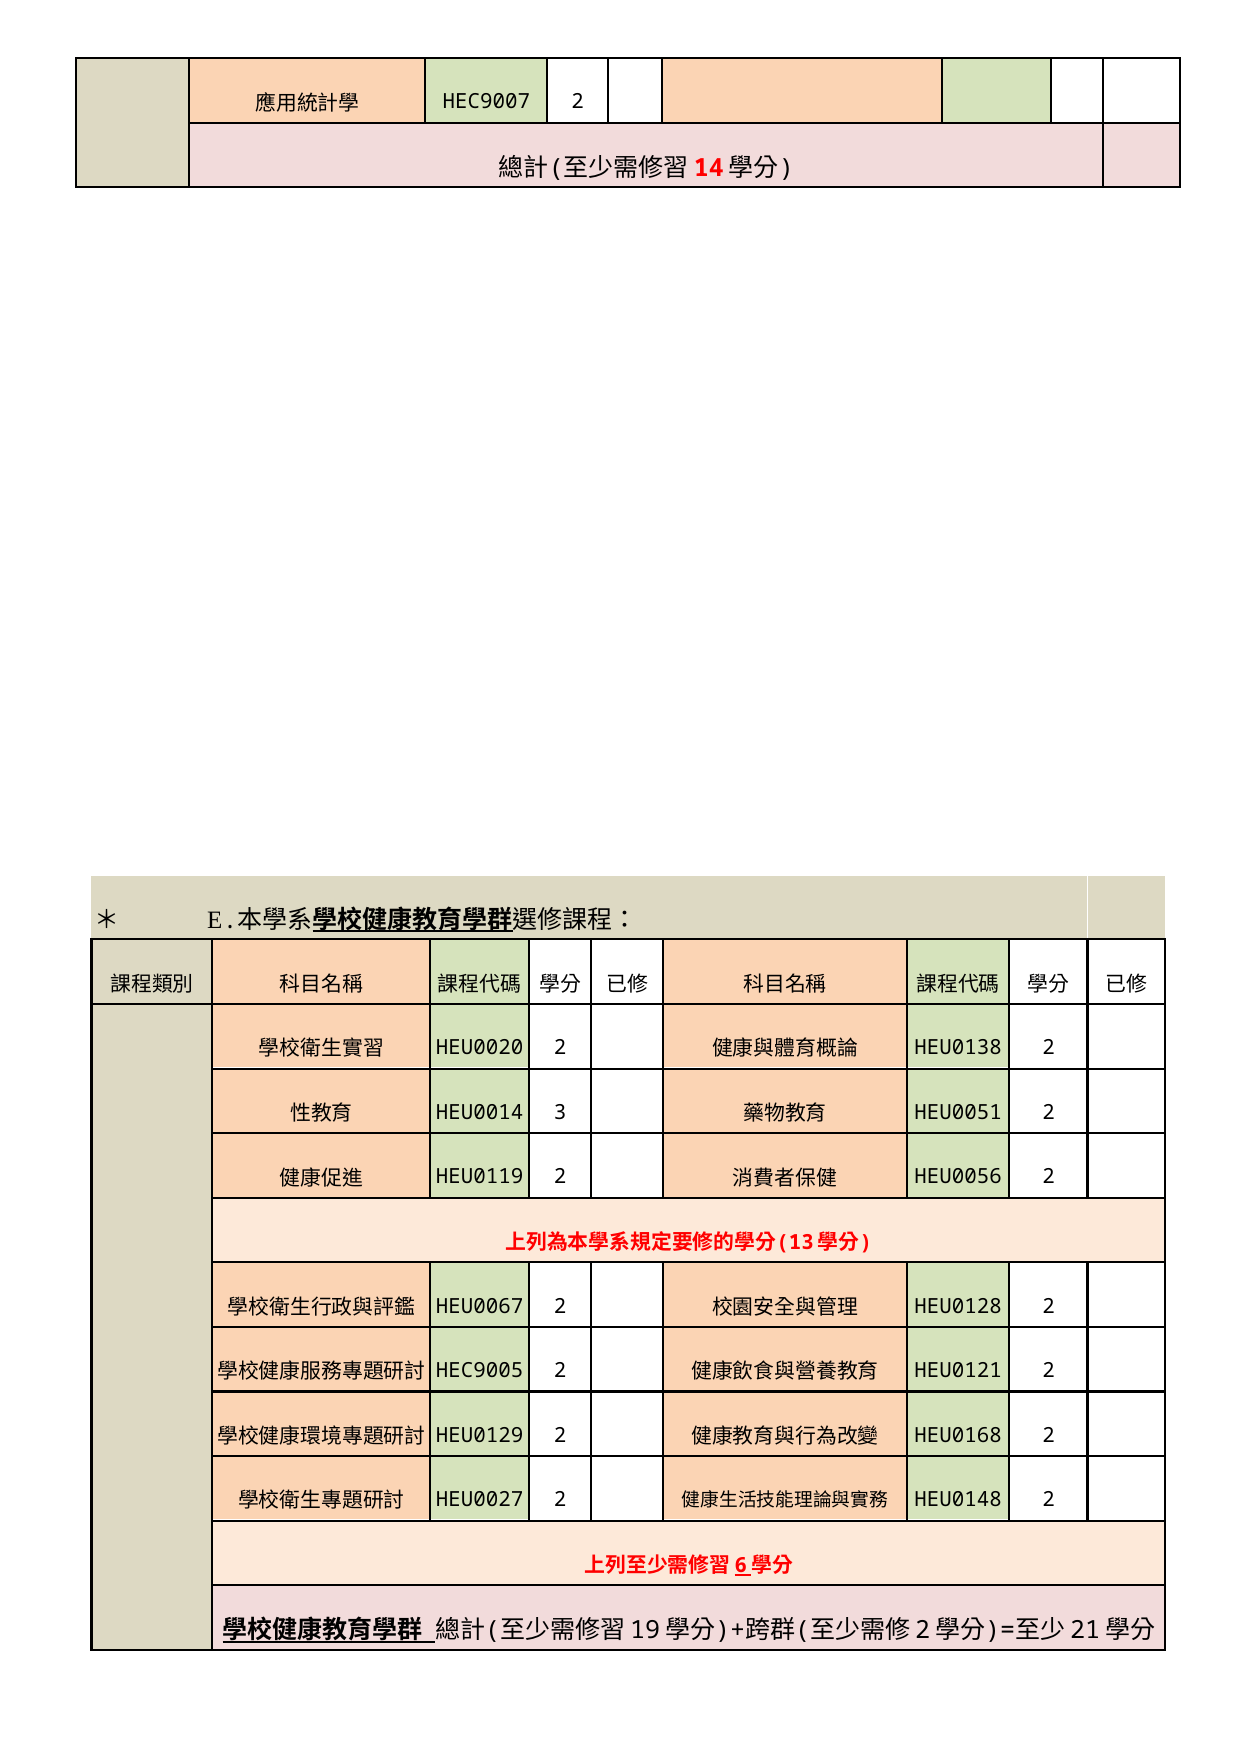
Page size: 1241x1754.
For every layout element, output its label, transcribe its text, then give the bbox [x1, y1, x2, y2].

table_cell 2 [530, 1263, 590, 1326]
table_cell [592, 1134, 662, 1197]
table_cell 2 [1010, 1134, 1086, 1197]
table_cell 應用統計學 [190, 59, 424, 122]
table_cell HEU0067 [431, 1263, 528, 1326]
table_cell 消費者保健 [664, 1134, 906, 1197]
table_cell [1089, 1457, 1164, 1519]
table_cell HEU0119 [431, 1134, 528, 1197]
table_cell 學分 [530, 940, 590, 1003]
table_cell [1089, 1328, 1164, 1390]
table_cell [663, 59, 941, 122]
table_cell HEU0020 [431, 1005, 528, 1067]
table_cell 健康生活技能理論與實務 [664, 1457, 906, 1519]
table_cell 學校衛生專題研討 [213, 1457, 429, 1519]
table_cell 2 [530, 1005, 590, 1067]
table_cell 已修 [592, 940, 662, 1003]
table_cell 2 [1010, 1070, 1086, 1132]
table_cell 校園安全與管理 [664, 1263, 906, 1326]
table_cell 2 [1010, 1263, 1086, 1326]
table_cell [592, 1005, 662, 1067]
table_cell [93, 1005, 211, 1649]
table_cell 2 [530, 1134, 590, 1197]
table_cell [943, 59, 1050, 122]
table_cell [592, 1263, 662, 1326]
table_cell 課程代碼 [908, 940, 1008, 1003]
table_cell 課程類別 [93, 940, 211, 1003]
table_cell [592, 1328, 662, 1390]
table_cell 學校衛生實習 [213, 1005, 429, 1067]
table_cell 健康促進 [213, 1134, 429, 1197]
table_cell HEU0129 [431, 1393, 528, 1455]
table_cell 2 [1010, 1005, 1086, 1067]
table_cell HEU0121 [908, 1328, 1008, 1390]
table_cell 藥物教育 [664, 1070, 906, 1132]
table_cell 2 [1010, 1393, 1086, 1455]
table_cell [77, 59, 188, 186]
table_cell 學校衛生行政與評鑑 [213, 1263, 429, 1326]
table_cell 2 [1010, 1457, 1086, 1519]
table_header [1088, 876, 1165, 938]
table_cell [592, 1457, 662, 1519]
table_cell 上列為本學系規定要修的學分(13學分) [213, 1199, 1164, 1261]
table_cell [1104, 59, 1179, 122]
table_cell [609, 59, 661, 122]
table_cell 總計(至少需修習14學分) [190, 124, 1102, 186]
table_cell [1089, 1070, 1164, 1132]
table_cell [1104, 124, 1179, 186]
table_cell 2 [530, 1457, 590, 1519]
table_cell HEU0148 [908, 1457, 1008, 1519]
table_cell HEC9005 [431, 1328, 528, 1390]
table_cell 已修 [1089, 940, 1164, 1003]
table_cell 2 [1010, 1328, 1086, 1390]
table_cell [592, 1070, 662, 1132]
table_header [907, 876, 1009, 938]
table_cell HEU0051 [908, 1070, 1008, 1132]
table_cell 2 [530, 1328, 590, 1390]
table_header ＊ E.本學系學校健康教育學群選修課程： [91, 876, 663, 938]
table_cell HEU0138 [908, 1005, 1008, 1067]
table_cell [1089, 1005, 1164, 1067]
table_cell HEU0168 [908, 1393, 1008, 1455]
table_cell HEU0027 [431, 1457, 528, 1519]
table_cell 健康教育與行為改變 [664, 1393, 906, 1455]
table_cell [1089, 1393, 1164, 1455]
table_cell 學校健康服務專題研討 [213, 1328, 429, 1390]
table_cell 科目名稱 [664, 940, 906, 1003]
table_cell HEU0014 [431, 1070, 528, 1132]
table_cell 上列至少需修習6學分 [213, 1522, 1164, 1584]
table_cell 學校健康教育學群 總計(至少需修習19學分)+跨群(至少需修2學分)=至少21學分 [213, 1586, 1164, 1649]
table_cell 性教育 [213, 1070, 429, 1132]
table_cell 2 [530, 1393, 590, 1455]
table_header [1009, 876, 1087, 938]
table_cell 學校健康環境專題研討 [213, 1393, 429, 1455]
table_cell HEU0128 [908, 1263, 1008, 1326]
table_cell 學分 [1010, 940, 1086, 1003]
table_cell HEC9007 [426, 59, 546, 122]
table_header [663, 876, 907, 938]
table_cell 3 [530, 1070, 590, 1132]
table_cell 2 [548, 59, 607, 122]
table_cell [1089, 1263, 1164, 1326]
table_cell 健康與體育概論 [664, 1005, 906, 1067]
table_cell 科目名稱 [213, 940, 429, 1003]
table_cell 課程代碼 [431, 940, 528, 1003]
table_cell [1089, 1134, 1164, 1197]
table_cell [1052, 59, 1102, 122]
table_cell 健康飲食與營養教育 [664, 1328, 906, 1390]
table_cell [592, 1393, 662, 1455]
table_cell HEU0056 [908, 1134, 1008, 1197]
